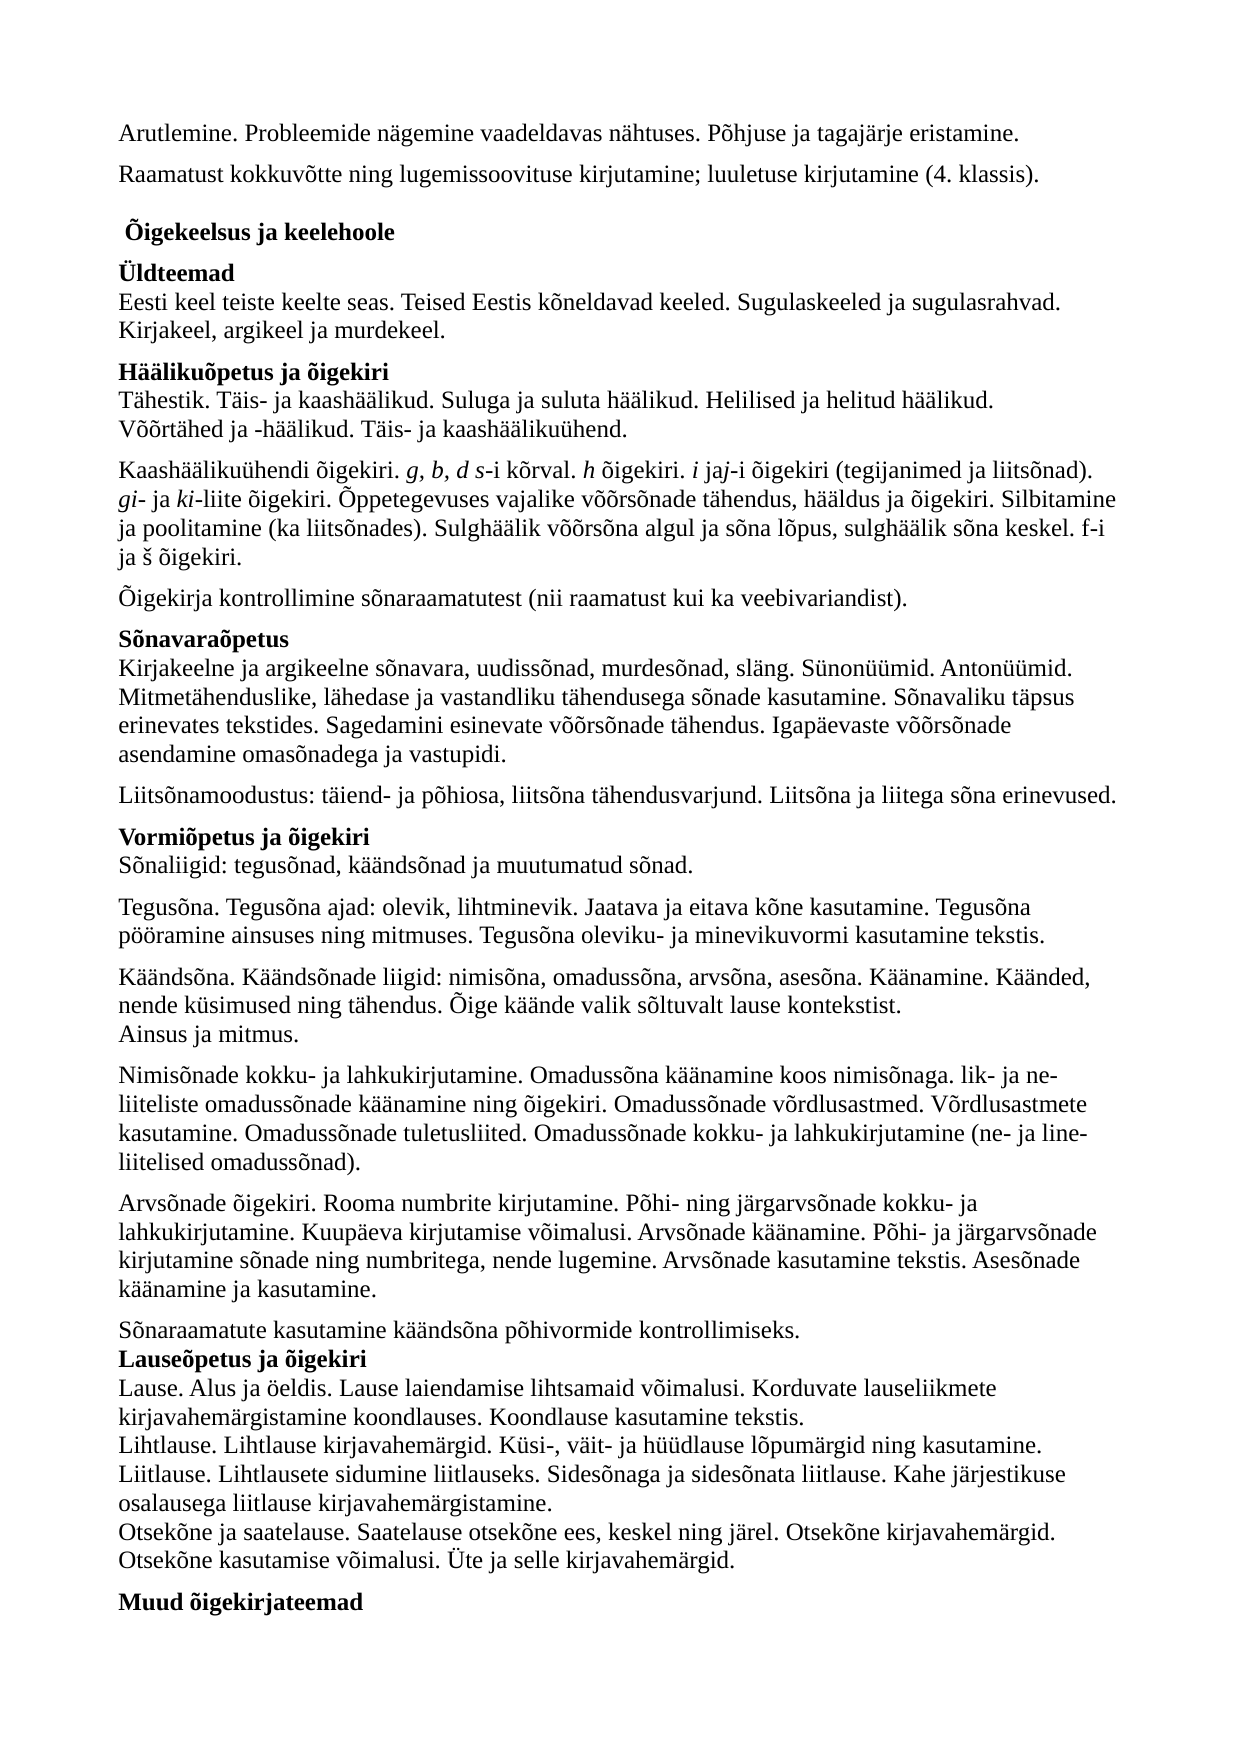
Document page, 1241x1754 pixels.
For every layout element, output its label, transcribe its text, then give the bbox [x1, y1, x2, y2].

text Arvsõnade õigekiri. Rooma numbrite kirjutamine. Põhi- ning järgarvsõnade kokku- ja lahkukirjutamine. Kuupäeva kirjutamise võimalusi. Arvsõnade käänamine. Põhi- ja järgarvsõnade kirjutamine sõnade ning numbritega, nende lugemine. Arvsõnade kasutamine tekstis. Asesõnade käänamine ja kasutamine. [118, 1188, 1122, 1303]
text Sõnavaraõpetus Kirjakeelne ja argikeelne sõnavara, uudissõnad, murdesõnad, släng. Sünonüümid. Antonüümid. Mitmetähenduslike, lähedase ja vastandliku tähendusega sõnade kasutamine. Sõnavaliku täpsus erinevates tekstides. Sagedamini esinevate võõrsõnade tähendus. Igapäevaste võõrsõnade asendamine omasõnadega ja vastupidi. [118, 624, 1122, 768]
text Käändsõna. Käändsõnade liigid: nimisõna, omadussõna, arvsõna, asesõna. Käänamine. Käänded, nende küsimused ning tähendus. Õige käände valik sõltuvalt lause kontekstist. Ainsus ja mitmus. [118, 962, 1122, 1048]
text Häälikuõpetus ja õigekiri Tähestik. Täis- ja kaashäälikud. Suluga ja suluta häälikud. Helilised ja helitud häälikud. Võõrtähed ja -häälikud. Täis- ja kaashäälikuühend. [118, 357, 1122, 443]
text Arutlemine. Probleemide nägemine vaadeldavas nähtuses. Põhjuse ja tagajärje eristamine. [118, 118, 1122, 147]
text Sõnaraamatute kasutamine käändsõna põhivormide kontrollimiseks. Lauseõpetus ja õigekiri Lause. Alus ja öeldis. Lause laiendamise lihtsamaid võimalusi. Korduvate lauseliikmete kirjavahemärgistamine koondlauses. Koondlause kasutamine tekstis. Lihtlause. Lihtlause kirjavahemärgid. Küsi-, väit- ja hüüdlause lõpumärgid ning kasutamine. Liitlause. Lihtlausete sidumine liitlauseks. Sidesõnaga ja sidesõnata liitlause. Kahe järjestikuse osalausega liitlause kirjavahemärgistamine. Otsekõne ja saatelause. Saatelause otsekõne ees, keskel ning järel. Otsekõne kirjavahemärgid. Otsekõne kasutamise võimalusi. Üte ja selle kirjavahemärgid. [118, 1316, 1122, 1574]
text Liitsõnamoodustus: täiend- ja põhiosa, liitsõna tähendusvarjund. Liitsõna ja liitega sõna erinevused. [118, 781, 1122, 809]
text Nimisõnade kokku- ja lahkukirjutamine. Omadussõna käänamine koos nimisõnaga. lik- ja ne-liiteliste omadussõnade käänamine ning õigekiri. Omadussõnade võrdlusastmed. Võrdlusastmete kasutamine. Omadussõnade tuletusliited. Omadussõnade kokku- ja lahkukirjutamine (ne- ja line-liitelised omadussõnad). [118, 1061, 1122, 1176]
text Õigekirja kontrollimine sõnaraamatutest (nii raamatust kui ka veebivariandist). [118, 583, 1122, 612]
text Muud õigekirjateemad [118, 1587, 1122, 1616]
text Kaashäälikuühendi õigekiri. g, b, d s-i kõrval. h õigekiri. i jaj-i õigekiri (tegijanimed ja liitsõnad). gi- ja ki-liite õigekiri. Õppetegevuses vajalike võõrsõnade tähendus, hääldus ja õigekiri. Silbitamine ja poolitamine (ka liitsõnades). Sulghäälik võõrsõna algul ja sõna lõpus, sulghäälik sõna keskel. f-i ja š õigekiri. [118, 456, 1122, 571]
text Vormiõpetus ja õigekiri Sõnaliigid: tegusõnad, käändsõnad ja muutumatud sõnad. [118, 822, 1122, 879]
text Üldteemad Eesti keel teiste keelte seas. Teised Eestis kõneldavad keeled. Sugulaskeeled ja sugulasrahvad. Kirjakeel, argikeel ja murdekeel. [118, 258, 1122, 344]
text Raamatust kokkuvõtte ning lugemissoovituse kirjutamine; luuletuse kirjutamine (4. klassis). Õigekeelsus ja keelehoole [118, 159, 1122, 246]
text Tegusõna. Tegusõna ajad: olevik, lihtminevik. Jaatava ja eitava kõne kasutamine. Tegusõna pööramine ainsuses ning mitmuses. Tegusõna oleviku- ja minevikuvormi kasutamine tekstis. [118, 892, 1122, 949]
